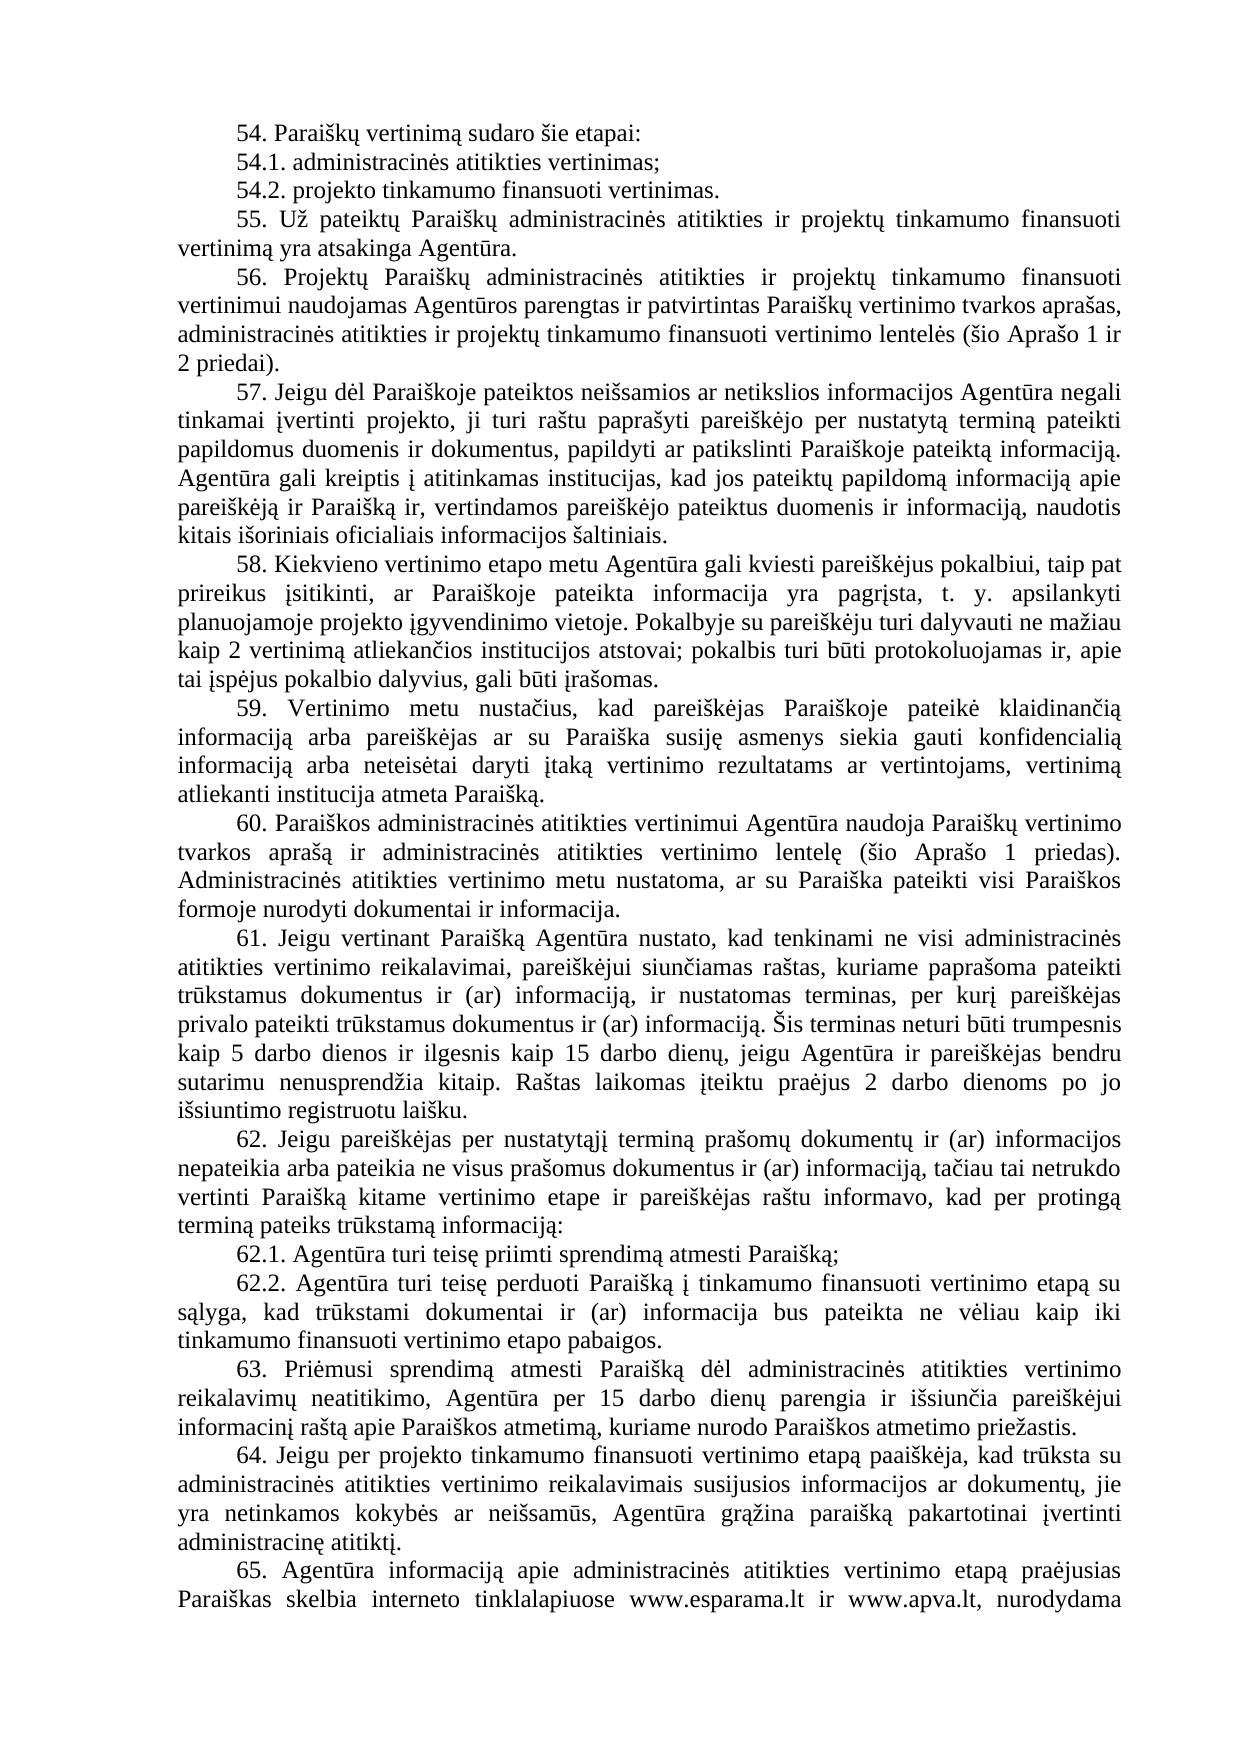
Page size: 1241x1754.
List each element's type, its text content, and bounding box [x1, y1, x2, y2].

text 59. Vertinimo metu nustačius, kad pareiškėjas Paraiškoje pateikė klaidinančią informaciją arba pareiškėjas ar su Paraiška susiję asmenys siekia gauti konfidencialią informaciją arba neteisėtai daryti įtaką vertinimo rezultatams ar vertintojams, vertinimą atliekanti institucija atmeta Paraišką. [177, 693, 1122, 808]
text 56. Projektų Paraiškų administracinės atitikties ir projektų tinkamumo finansuoti vertinimui naudojamas Agentūros parengtas ir patvirtintas Paraiškų vertinimo tvarkos aprašas, administracinės atitikties ir projektų tinkamumo finansuoti vertinimo lentelės (šio Aprašo 1 ir 2 priedai). [177, 262, 1122, 377]
text 65. Agentūra informaciją apie administracinės atitikties vertinimo etapą praėjusias Paraiškas skelbia interneto tinklalapiuose www.esparama.lt ir www.apva.lt, nurodydama [177, 1556, 1122, 1613]
text 54.1. administracinės atitikties vertinimas; [177, 147, 1122, 176]
text 62.2. Agentūra turi teisę perduoti Paraišką į tinkamumo finansuoti vertinimo etapą su sąlyga, kad trūkstami dokumentai ir (ar) informacija bus pateikta ne vėliau kaip iki tinkamumo finansuoti vertinimo etapo pabaigos. [177, 1268, 1122, 1354]
text 54.2. projekto tinkamumo finansuoti vertinimas. [177, 176, 1122, 204]
text 58. Kiekvieno vertinimo etapo metu Agentūra gali kviesti pareiškėjus pokalbiui, taip pat prireikus įsitikinti, ar Paraiškoje pateikta informacija yra pagrįsta, t. y. apsilankyti planuojamoje projekto įgyvendinimo vietoje. Pokalbyje su pareiškėju turi dalyvauti ne mažiau kaip 2 vertinimą atliekančios institucijos atstovai; pokalbis turi būti protokoluojamas ir, apie tai įspėjus pokalbio dalyvius, gali būti įrašomas. [177, 549, 1122, 693]
text 62. Jeigu pareiškėjas per nustatytąjį terminą prašomų dokumentų ir (ar) informacijos nepateikia arba pateikia ne visus prašomus dokumentus ir (ar) informaciją, tačiau tai netrukdo vertinti Paraišką kitame vertinimo etape ir pareiškėjas raštu informavo, kad per protingą terminą pateiks trūkstamą informaciją: [177, 1124, 1122, 1239]
text 64. Jeigu per projekto tinkamumo finansuoti vertinimo etapą paaiškėja, kad trūksta su administracinės atitikties vertinimo reikalavimais susijusios informacijos ar dokumentų, jie yra netinkamos kokybės ar neišsamūs, Agentūra grąžina paraišką pakartotinai įvertinti administracinę atitiktį. [177, 1441, 1122, 1556]
text 54. Paraiškų vertinimą sudaro šie etapai: [177, 118, 1122, 147]
text 57. Jeigu dėl Paraiškoje pateiktos neišsamios ar netikslios informacijos Agentūra negali tinkamai įvertinti projekto, ji turi raštu paprašyti pareiškėjo per nustatytą terminą pateikti papildomus duomenis ir dokumentus, papildyti ar patikslinti Paraiškoje pateiktą informaciją. Agentūra gali kreiptis į atitinkamas institucijas, kad jos pateiktų papildomą informaciją apie pareiškėją ir Paraišką ir, vertindamos pareiškėjo pateiktus duomenis ir informaciją, naudotis kitais išoriniais oficialiais informacijos šaltiniais. [177, 377, 1122, 549]
text 55. Už pateiktų Paraiškų administracinės atitikties ir projektų tinkamumo finansuoti vertinimą yra atsakinga Agentūra. [177, 204, 1122, 262]
text 61. Jeigu vertinant Paraišką Agentūra nustato, kad tenkinami ne visi administracinės atitikties vertinimo reikalavimai, pareiškėjui siunčiamas raštas, kuriame paprašoma pateikti trūkstamus dokumentus ir (ar) informaciją, ir nustatomas terminas, per kurį pareiškėjas privalo pateikti trūkstamus dokumentus ir (ar) informaciją. Šis terminas neturi būti trumpesnis kaip 5 darbo dienos ir ilgesnis kaip 15 darbo dienų, jeigu Agentūra ir pareiškėjas bendru sutarimu nenusprendžia kitaip. Raštas laikomas įteiktu praėjus 2 darbo dienoms po jo išsiuntimo registruotu laišku. [177, 923, 1122, 1124]
text 62.1. Agentūra turi teisę priimti sprendimą atmesti Paraišką; [177, 1239, 1122, 1268]
text 63. Priėmusi sprendimą atmesti Paraišką dėl administracinės atitikties vertinimo reikalavimų neatitikimo, Agentūra per 15 darbo dienų parengia ir išsiunčia pareiškėjui informacinį raštą apie Paraiškos atmetimą, kuriame nurodo Paraiškos atmetimo priežastis. [177, 1354, 1122, 1441]
text 60. Paraiškos administracinės atitikties vertinimui Agentūra naudoja Paraiškų vertinimo tvarkos aprašą ir administracinės atitikties vertinimo lentelę (šio Aprašo 1 priedas). Administracinės atitikties vertinimo metu nustatoma, ar su Paraiška pateikti visi Paraiškos formoje nurodyti dokumentai ir informacija. [177, 808, 1122, 923]
